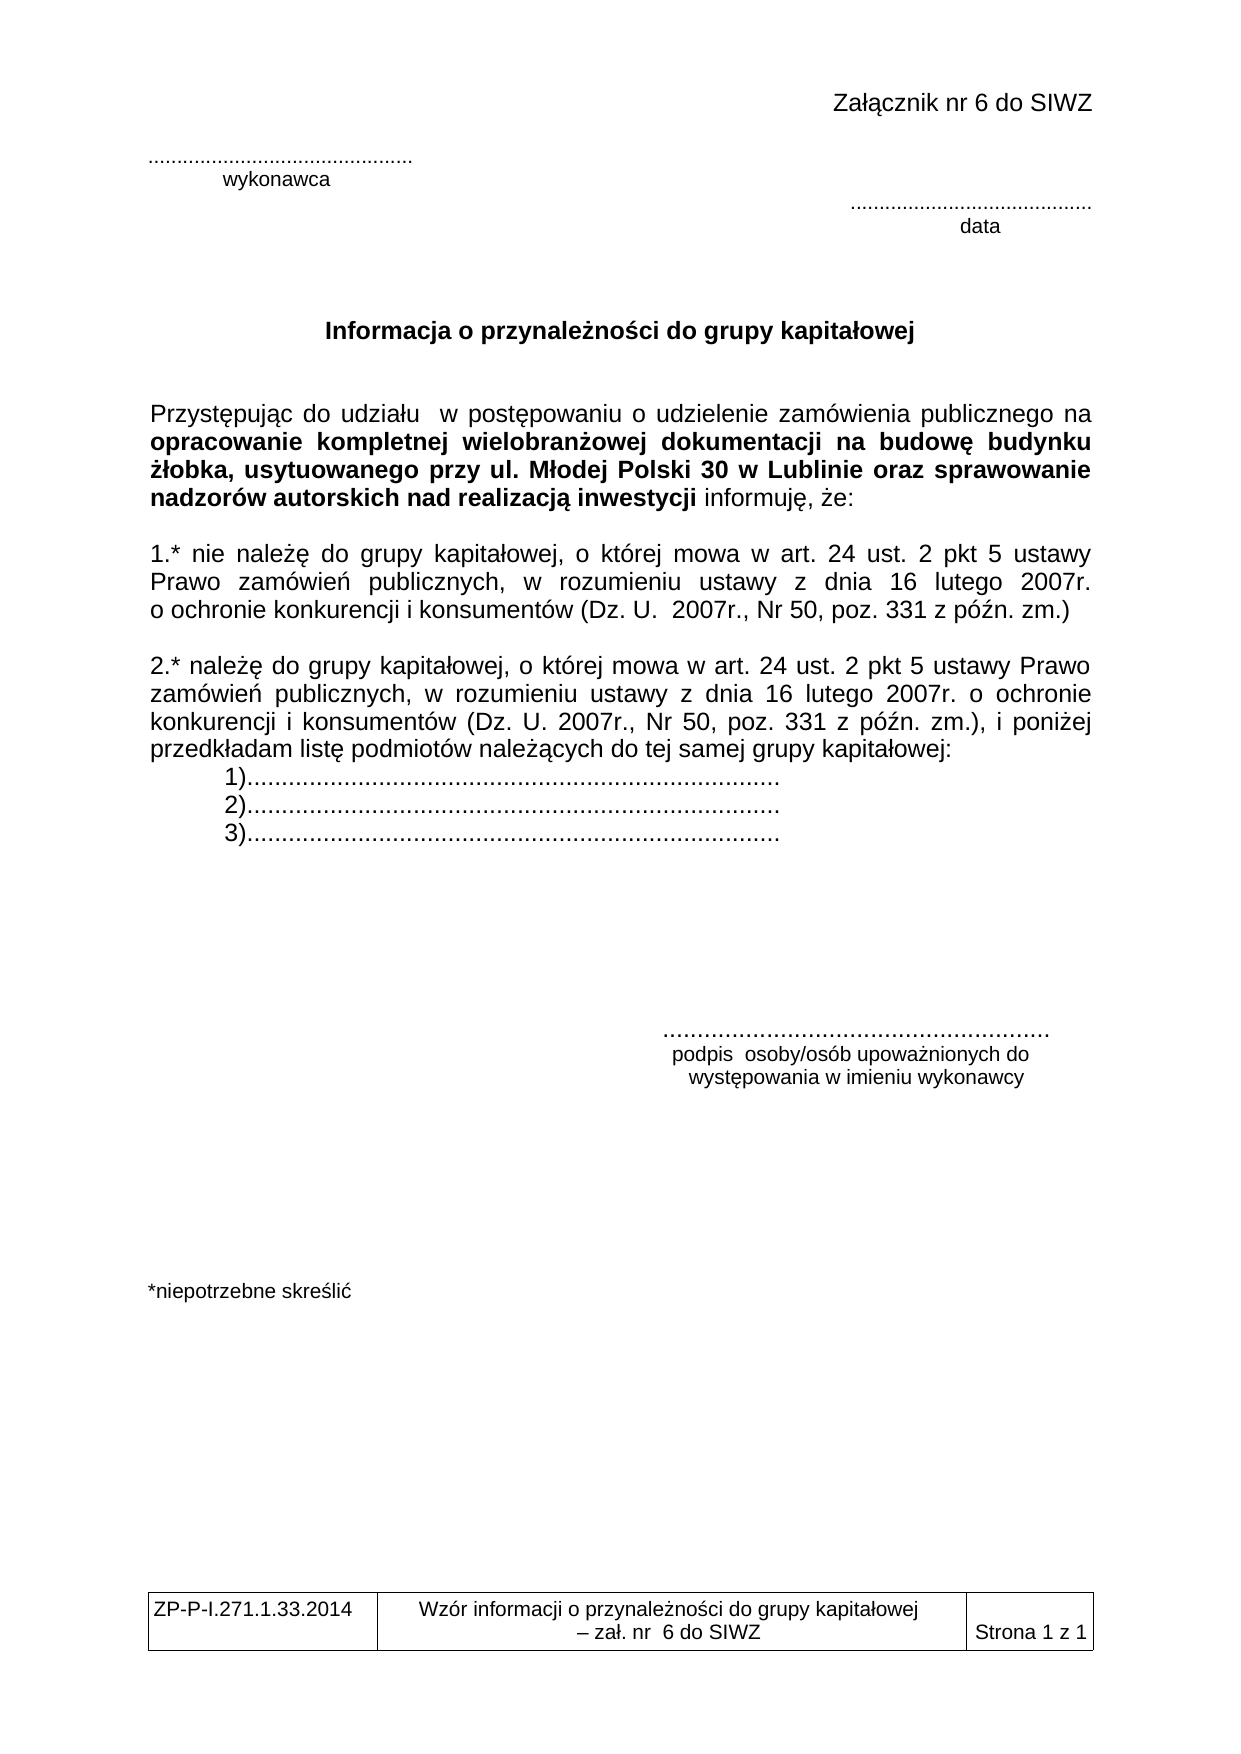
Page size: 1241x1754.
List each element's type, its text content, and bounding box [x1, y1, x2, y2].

list 2)............................................................................. [224, 791, 1093, 819]
text wykonawca [148, 168, 1093, 191]
subtitle Załącznik nr 6 do SIWZ [148, 89, 1093, 117]
list 1)............................................................................. [224, 763, 1093, 791]
text *niepotrzebne skreślić [148, 1279, 1093, 1302]
text występowania w imieniu wykonawcy [620, 1066, 1093, 1089]
list 3)............................................................................. [224, 819, 1093, 847]
text .............................................. [148, 144, 1093, 168]
text .......................................... [148, 191, 1093, 214]
text Informacja o przynależności do grupy kapitałowej [148, 316, 1093, 344]
text data [148, 214, 1093, 237]
text podpis osoby/osób upoważnionych do [620, 1042, 1093, 1066]
list 1.* nie należę do grupy kapitałowej, o której mowa w art. 24 ust. 2 pkt 5 ustawy Prawo zamówień publicznych, w rozumieniu ustawy z dnia 16 lutego 2007r. o ochronie konkurencji i konsumentów (Dz. U. 2007r., Nr 50, poz. 331 z późn. zm.) [150, 540, 1093, 623]
text ........................................................ [620, 1014, 1093, 1042]
text Przystępując do udziału w postępowaniu o udzielenie zamówienia publicznego na opracowanie kompletnej wielobranżowej dokumentacji na budowę budynku żłobka, usytuowanego przy ul. Młodej Polski 30 w Lublinie oraz sprawowanie nadzorów autorskich nad realizacją inwestycji informuję, że: [150, 400, 1093, 512]
list 2.* należę do grupy kapitałowej, o której mowa w art. 24 ust. 2 pkt 5 ustawy Prawo zamówień publicznych, w rozumieniu ustawy z dnia 16 lutego 2007r. o ochronie konkurencji i konsumentów (Dz. U. 2007r., Nr 50, poz. 331 z późn. zm.), i poniżej przedkładam listę podmiotów należących do tej samej grupy kapitałowej: [150, 651, 1093, 763]
